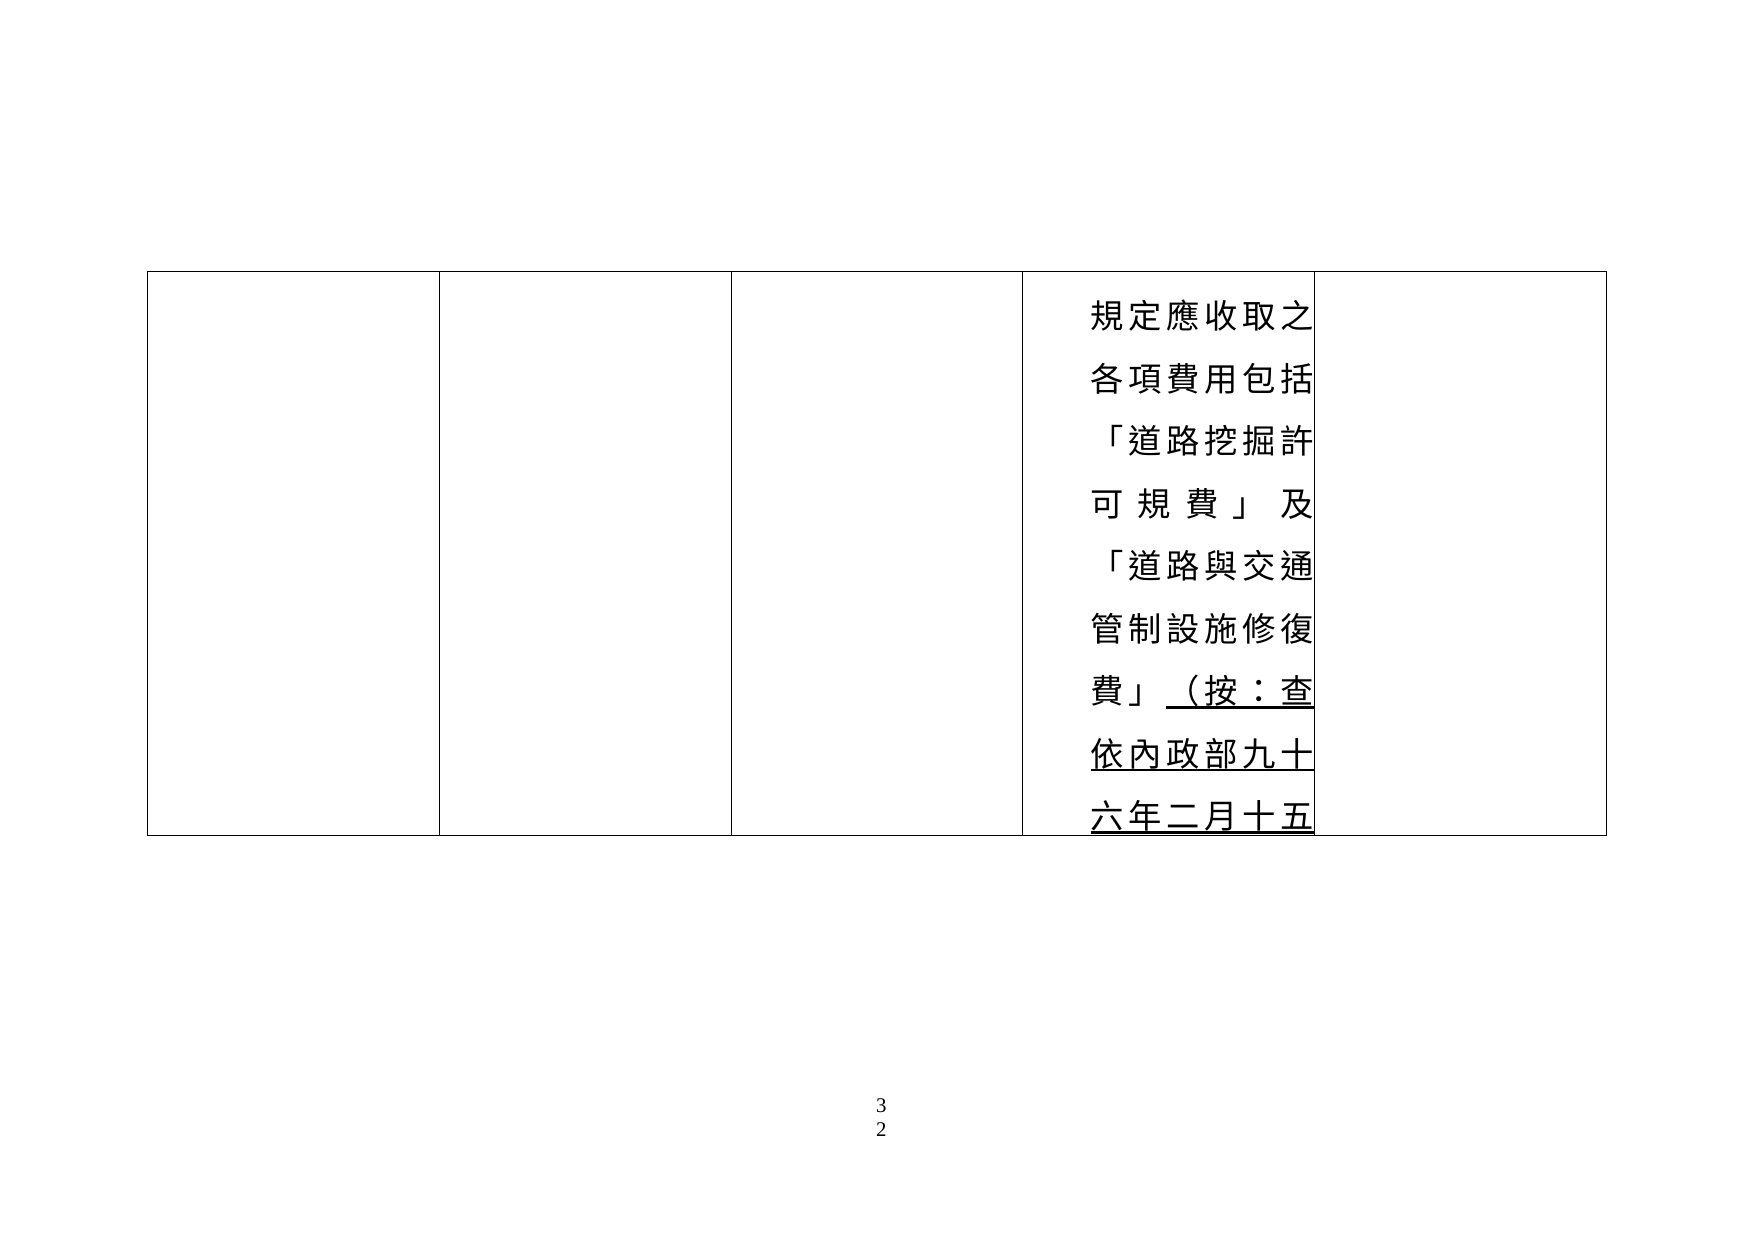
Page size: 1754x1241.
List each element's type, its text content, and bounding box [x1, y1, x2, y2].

table_cell 規定應收取之各項費用包括「道路挖掘許可規費」及「道路與交通管制設施修復費」（按：查依內政部九十六年二月十五 [1023, 272, 1314, 835]
table_cell 第四條 公私機構因建設需要移動、挖除或覆蓋樁位及控制點時，應經都發局同意並繳納重建工料費用後，始得為之，其重建工料費用如下： 一、樁位之重建： (一)測設並埋石者：每點五千五百元。 (二)測設並埋鋼標者：每點三千元。 二、控制點之重建：每點五千五百元。 前項樁位或控制點之重建涉及埋石作業，須依臺北市道路挖掘各項費用收費標準規定繳納之各項費用，由公私機構負擔。 [148, 272, 439, 835]
table_cell 第六條 公私機關（構）因建設須移動、挖除或覆蓋樁位時，應洽主管機關同意，並繳納重建樁位工料費用（以下簡稱工料費），測設並埋石者，每點新臺幣五千五百元；測設並埋鋼標者，每點新臺幣三千元。未經主管機關同意，擅自移動、挖除或覆蓋者，主管機關得依測設並埋石計費向該機關（構）追繳工料費。 前項埋石作業須繳納挖掘道路之行政規費，由主管機關依臺北市道路挖掘行政規費及保證金收費標準代收彙繳臺北市政府工務局新建工程處。 [732, 272, 1022, 835]
table_cell [1315, 272, 1606, 835]
table_cell 第四條 經都發局同意移動、挖除或覆蓋樁位及控制點，其重建工料費用如下： 一、樁位之重建： (一)測設並埋石者：每點新臺幣五千五百元。 (二)測設並埋鋼標者：每點新臺幣三千元。 二、控制點之重建：每點新臺幣五千五百元。 前項重建樁位或控制點涉及埋石作業，須依臺北市道路挖掘各項費用收費標準規定繳納之各項費用由公私機構負擔。 [440, 272, 731, 835]
